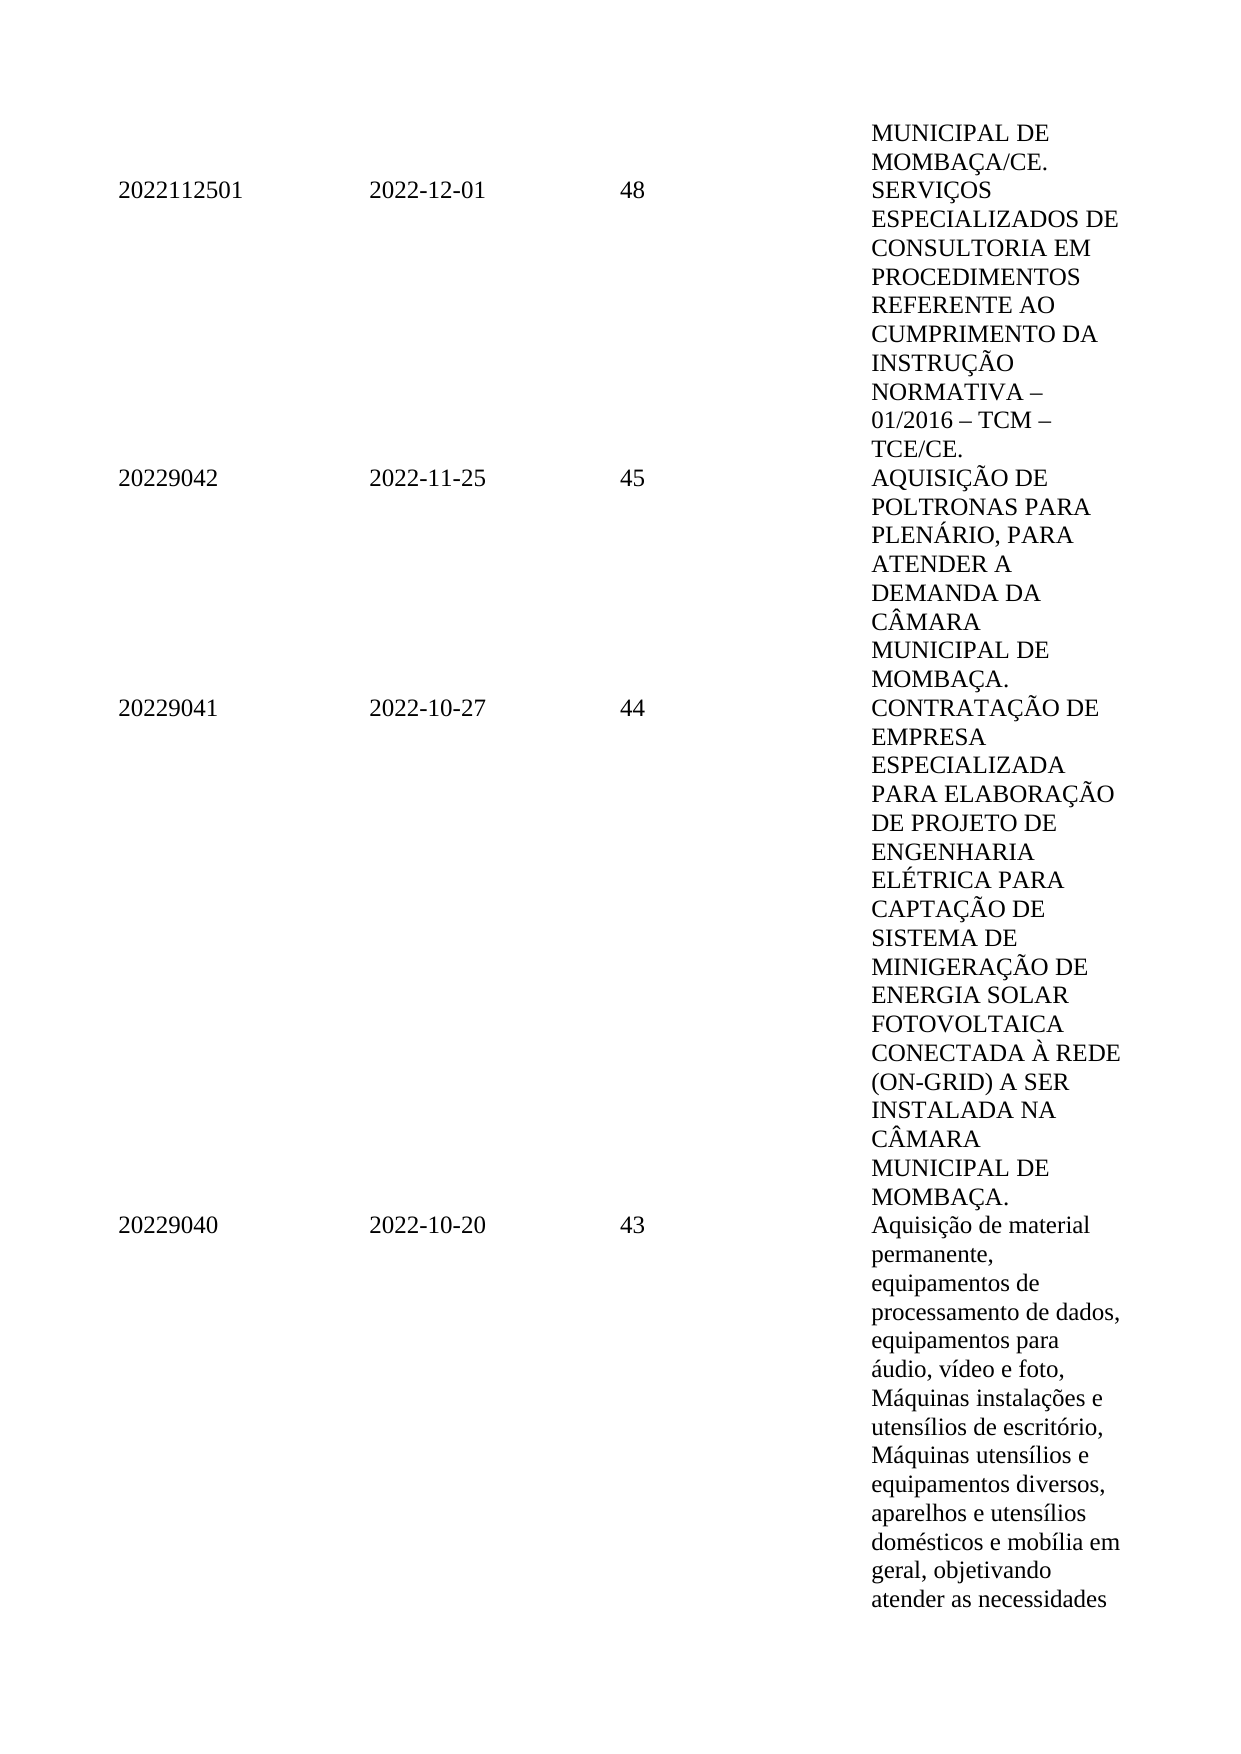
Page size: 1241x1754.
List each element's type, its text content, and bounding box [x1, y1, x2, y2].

table_cell 43 [620, 1211, 871, 1613]
table_cell 2022-11-25 [369, 463, 620, 693]
table_cell 20229042 [118, 463, 369, 693]
table_cell [620, 118, 871, 176]
table_cell [369, 118, 620, 176]
table_cell Aquisição de material permanente, equipamentos de processamento de dados, equipamentos para áudio, vídeo e foto, Máquinas instalações e utensílios de escritório, Máquinas utensílios e equipamentos diversos, aparelhos e utensílios domésticos e mobília em geral, objetivando atender as necessidades [871, 1211, 1122, 1613]
table_cell 20229041 [118, 693, 369, 1211]
table_cell 20229040 [118, 1211, 369, 1613]
table_cell MUNICIPAL DE MOMBAÇA/CE. [871, 118, 1122, 176]
table_cell SERVIÇOS ESPECIALIZADOS DE CONSULTORIA EM PROCEDIMENTOS REFERENTE AO CUMPRIMENTO DA INSTRUÇÃO NORMATIVA – 01/2016 – TCM – TCE/CE. [871, 176, 1122, 463]
table_cell 2022-10-20 [369, 1211, 620, 1613]
table_cell 2022-10-27 [369, 693, 620, 1211]
table_cell 48 [620, 176, 871, 463]
table_cell [118, 118, 369, 176]
table_cell 2022-12-01 [369, 176, 620, 463]
table_cell AQUISIÇÃO DE POLTRONAS PARA PLENÁRIO, PARA ATENDER A DEMANDA DA CÂMARA MUNICIPAL DE MOMBAÇA. [871, 463, 1122, 693]
table_cell 44 [620, 693, 871, 1211]
table_cell 45 [620, 463, 871, 693]
table_cell CONTRATAÇÃO DE EMPRESA ESPECIALIZADA PARA ELABORAÇÃO DE PROJETO DE ENGENHARIA ELÉTRICA PARA CAPTAÇÃO DE SISTEMA DE MINIGERAÇÃO DE ENERGIA SOLAR FOTOVOLTAICA CONECTADA À REDE (ON-GRID) A SER INSTALADA NA CÂMARA MUNICIPAL DE MOMBAÇA. [871, 693, 1122, 1211]
table_cell 2022112501 [118, 176, 369, 463]
